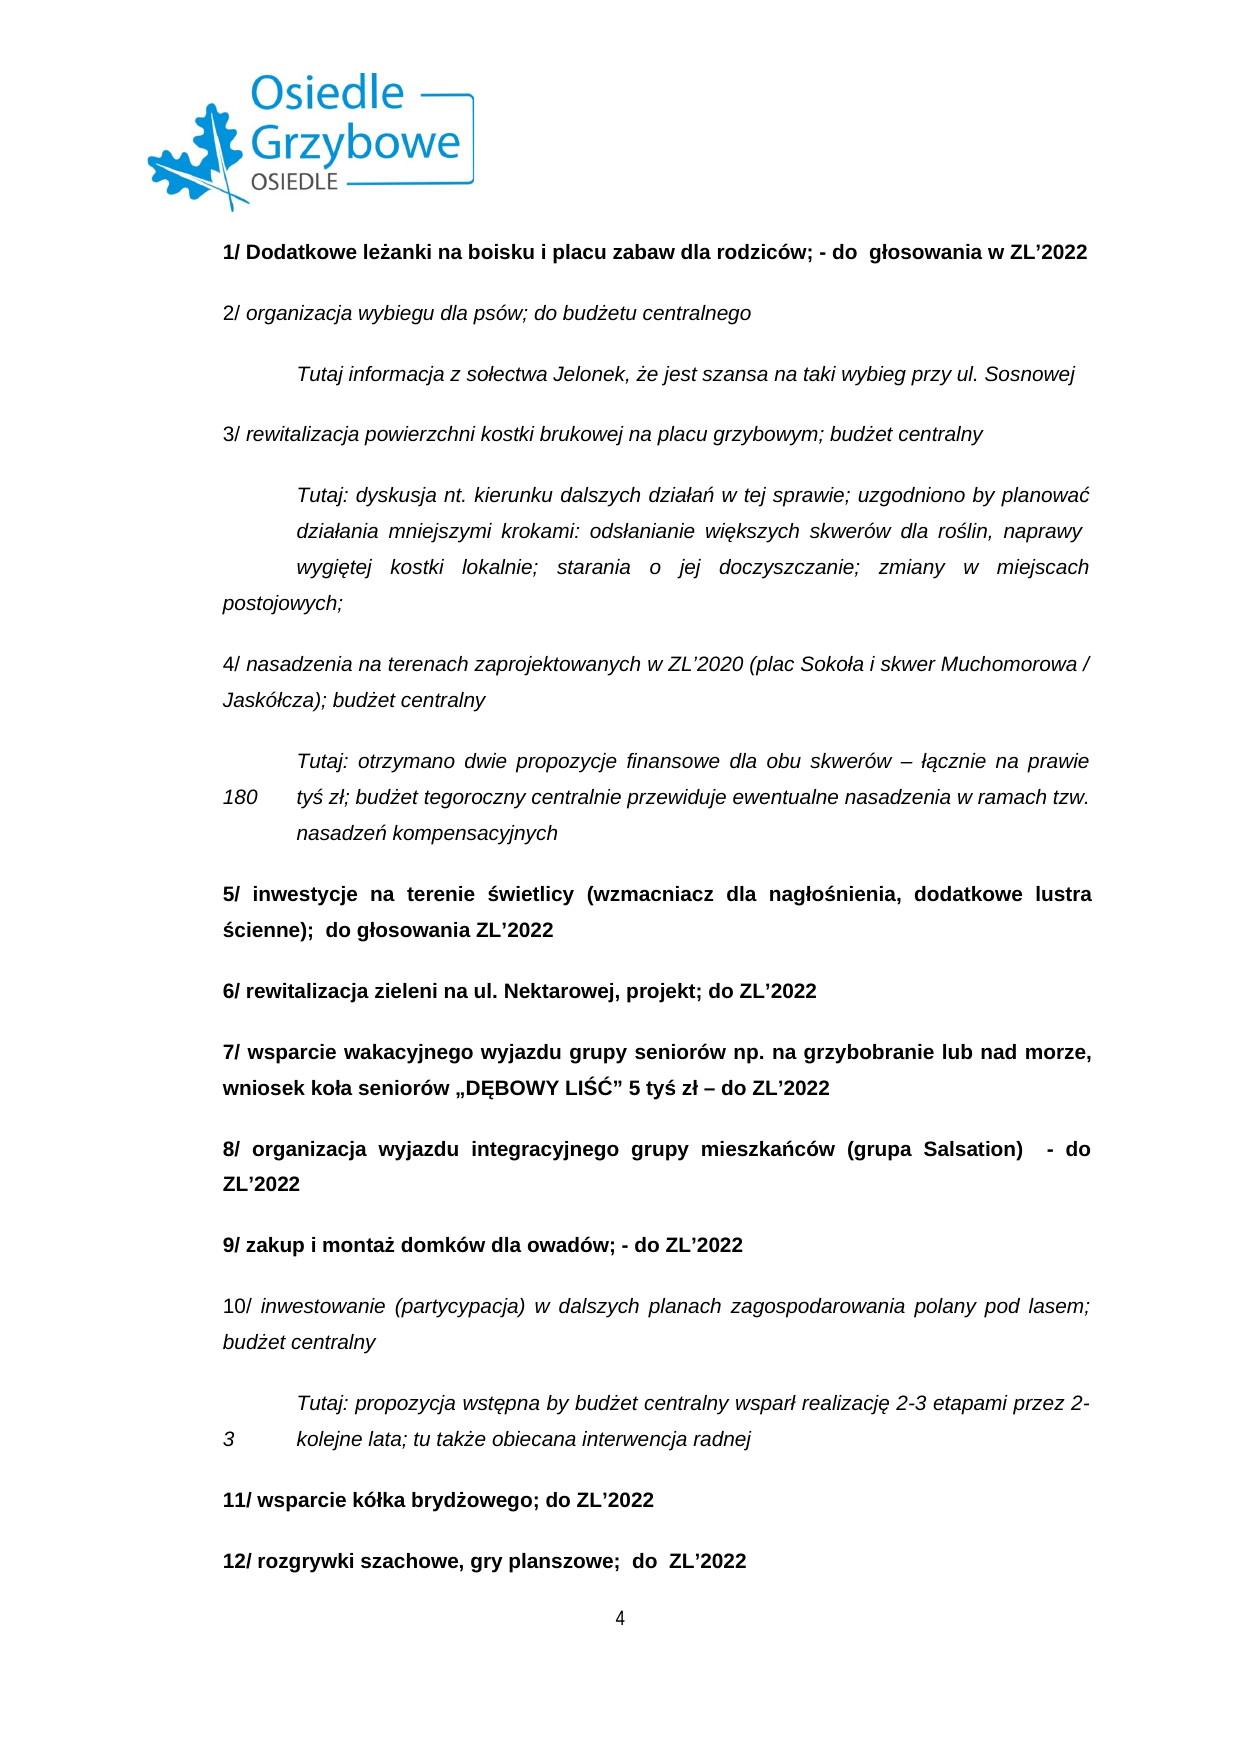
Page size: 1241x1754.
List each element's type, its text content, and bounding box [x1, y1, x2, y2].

list 3/ rewitalizacja powierzchni kostki brukowej na placu grzybowym; budżet centralny [223, 422, 1093, 446]
list 2/ organizacja wybiegu dla psów; do budżetu centralnego [223, 300, 1093, 324]
list 1/ Dodatkowe leżanki na boisku i placu zabaw dla rodziców; - do głosowania w ZL’2022 [223, 239, 1093, 263]
list 8/ organizacja wyjazdu integracyjnego grupy mieszkańców (grupa Salsation) - do ZL’2022 [223, 1136, 1093, 1196]
list 7/ wsparcie wakacyjnego wyjazdu grupy seniorów np. na grzybobranie lub nad morze, wniosek koła seniorów „DĘBOWY LIŚĆ” 5 tyś zł – do ZL’2022 [223, 1039, 1093, 1099]
list Tutaj: propozycja wstępna by budżet centralny wsparł realizację 2-3 etapami przez 2-3 kolejne lata; tu także obiecana interwencja radnej [223, 1391, 1093, 1451]
list 12/ rozgrywki szachowe, gry planszowe; do ZL’2022 [223, 1549, 1093, 1573]
list 6/ rewitalizacja zieleni na ul. Nektarowej, projekt; do ZL’2022 [223, 978, 1093, 1002]
list 10/ inwestowanie (partycypacja) w dalszych planach zagospodarowania polany pod lasem; budżet centralny [223, 1294, 1093, 1354]
list Tutaj informacja z sołectwa Jelonek, że jest szansa na taki wybieg przy ul. Sosnowej [223, 361, 1093, 385]
list Tutaj: otrzymano dwie propozycje finansowe dla obu skwerów – łącznie na prawie 180 tyś zł; budżet tegoroczny centralnie przewiduje ewentualne nasadzenia w ramach tzw. nasadzeń kompensacyjnych [223, 749, 1093, 845]
list 11/ wsparcie kółka brydżowego; do ZL’2022 [223, 1488, 1093, 1512]
list 4/ nasadzenia na terenach zaprojektowanych w ZL’2020 (plac Sokoła i skwer Muchomorowa / Jaskółcza); budżet centralny [223, 652, 1093, 712]
list 5/ inwestycje na terenie świetlicy (wzmacniacz dla nagłośnienia, dodatkowe lustra ścienne); do głosowania ZL’2022 [223, 882, 1093, 942]
list Tutaj: dyskusja nt. kierunku dalszych działań w tej sprawie; uzgodniono by planować działania mniejszymi krokami: odsłanianie większych skwerów dla roślin, naprawy wygiętej kostki lokalnie; starania o jej doczyszczanie; zmiany w miejscach postojowych; [223, 483, 1093, 615]
list 9/ zakup i montaż domków dla owadów; - do ZL’2022 [223, 1233, 1093, 1257]
